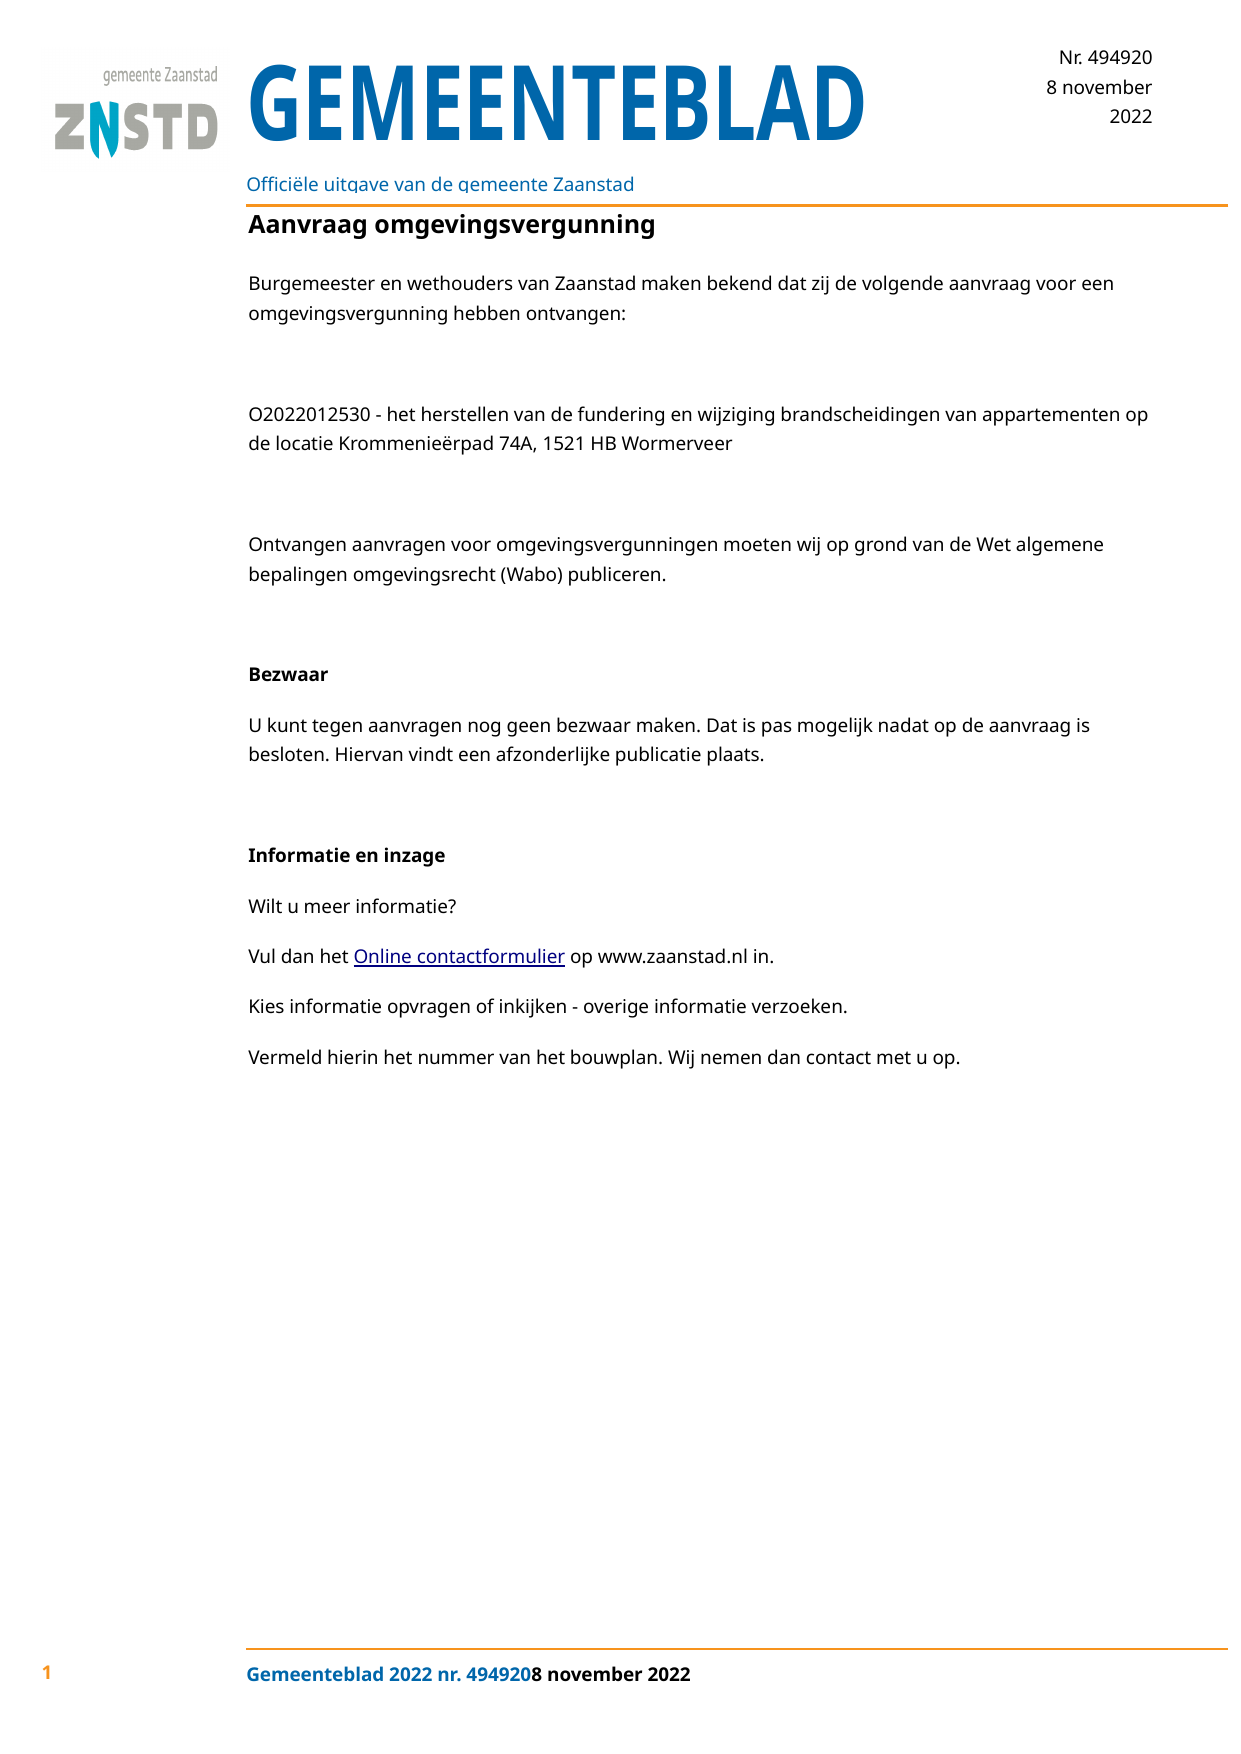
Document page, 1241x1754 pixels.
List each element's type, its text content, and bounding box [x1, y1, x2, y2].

text Ontvangen aanvragen voor omgevingsvergunningen moeten wij op grond van de Wet algemene bepalingen omgevingsrecht (Wabo) publiceren. [248, 531, 1152, 586]
text Vermeld hierin het nummer van het bouwplan. Wij nemen dan contact met u op. [248, 1044, 1152, 1070]
text U kunt tegen aanvragen nog geen bezwaar maken. Dat is pas mogelijk nadat op de aanvraag is besloten. Hiervan vindt een afzonderlijke publicatie plaats. [248, 712, 1152, 767]
text Kies informatie opvragen of inkijken - overige informatie verzoeken. [248, 994, 1152, 1019]
text Wilt u meer informatie? [248, 893, 1152, 918]
picture [41, 47, 231, 172]
text Informatie en inzage [248, 842, 1152, 868]
text Vul dan het Online contactformulier op www.zaanstad.nl in. [248, 943, 1152, 969]
text O2022012530 - het herstellen van de fundering en wijziging brandscheidingen van appartementen op de locatie Krommenieërpad 74A, 1521 HB Wormerveer [248, 401, 1152, 456]
text Aanvraag omgevingsvergunning [248, 207, 1152, 241]
text Burgemeester en wethouders van Zaanstad maken bekend dat zij de volgende aanvraag voor een omgevingsvergunning hebben ontvangen: [248, 270, 1152, 326]
text Bezwaar [248, 662, 1152, 687]
